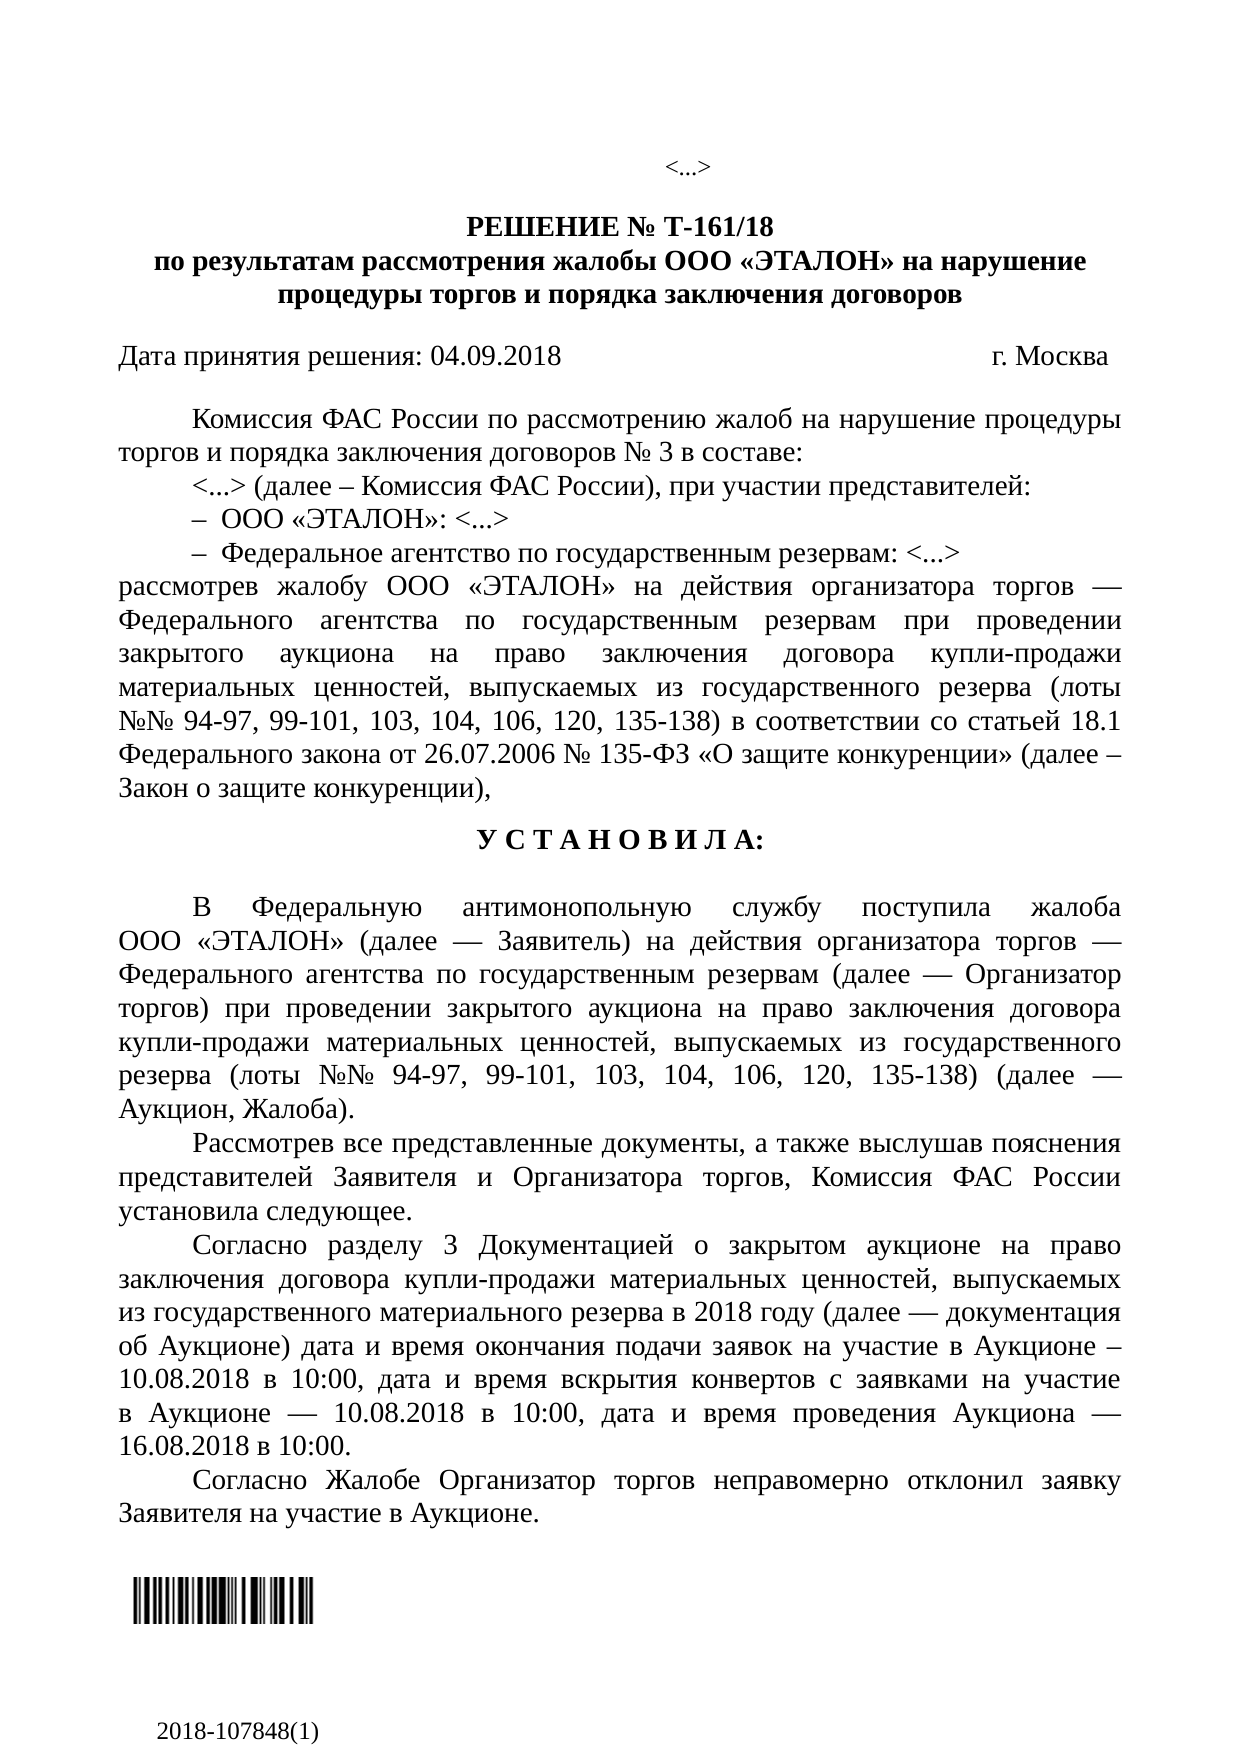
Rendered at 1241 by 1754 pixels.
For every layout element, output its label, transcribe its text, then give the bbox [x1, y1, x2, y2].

text Согласно Жалобе Организатор торгов неправомерно отклонил заявку Заявителя на участие в Аукционе. [118, 1462, 1122, 1529]
text <...> (далее – Комиссия ФАС России), при участии представителей: [118, 468, 1122, 501]
text Комиссия ФАС России по рассмотрению жалоб на нарушение процедуры торгов и порядка заключения договоров № 3 в составе: [118, 401, 1122, 468]
text У С Т А Н О В И Л А: [118, 822, 1122, 856]
text Согласно разделу 3 Документацией о закрытом аукционе на право заключения договора купли-продажи материальных ценностей, выпускаемых из государственного материального резерва в 2018 году (далее — документация об Аукционе) дата и время окончания подачи заявок на участие в Аукционе – 10.08.2018 в 10:00, дата и время вскрытия конвертов с заявками на участие в Аукционе — 10.08.2018 в 10:00, дата и время проведения Аукциона — 16.08.2018 в 10:00. [118, 1227, 1122, 1462]
text РЕШЕНИЕ № Т-161/18 по результатам рассмотрения жалобы ООО «ЭТАЛОН» на нарушение процедуры торгов и порядка заключения договоров [118, 209, 1122, 310]
text В Федеральную антимонопольную службу поступила жалоба ООО «ЭТАЛОН» (далее — Заявитель) на действия организатора торгов — Федерального агентства по государственным резервам (далее — Организатор торгов) при проведении закрытого аукциона на право заключения договора купли-продажи материальных ценностей, выпускаемых из государственного резерва (лоты №№ 94-97, 99-101, 103, 104, 106, 120, 135-138) (далее — Аукцион, Жалоба). [118, 889, 1122, 1124]
text – ООО «ЭТАЛОН»: <...> [118, 501, 1122, 535]
text Рассмотрев все представленные документы, а также выслушав пояснения представителей Заявителя и Организатора торгов, Комиссия ФАС России установила следующее. [118, 1126, 1122, 1226]
text – Федеральное агентство по государственным резервам: <...> [118, 535, 1122, 568]
text <...> [664, 152, 1122, 180]
text Дата принятия решения: 04.09.2018 г. Москва [118, 338, 1122, 372]
picture [118, 1577, 331, 1624]
text рассмотрев жалобу ООО «ЭТАЛОН» на действия организатора торгов — Федерального агентства по государственным резервам при проведении закрытого аукциона на право заключения договора купли-продажи материальных ценностей, выпускаемых из государственного резерва (лоты №№ 94-97, 99-101, 103, 104, 106, 120, 135-138) в соответствии со статьей 18.1 Федерального закона от 26.07.2006 № 135-ФЗ «О защите конкуренции» (далее – Закон о защите конкуренции), [118, 568, 1122, 803]
